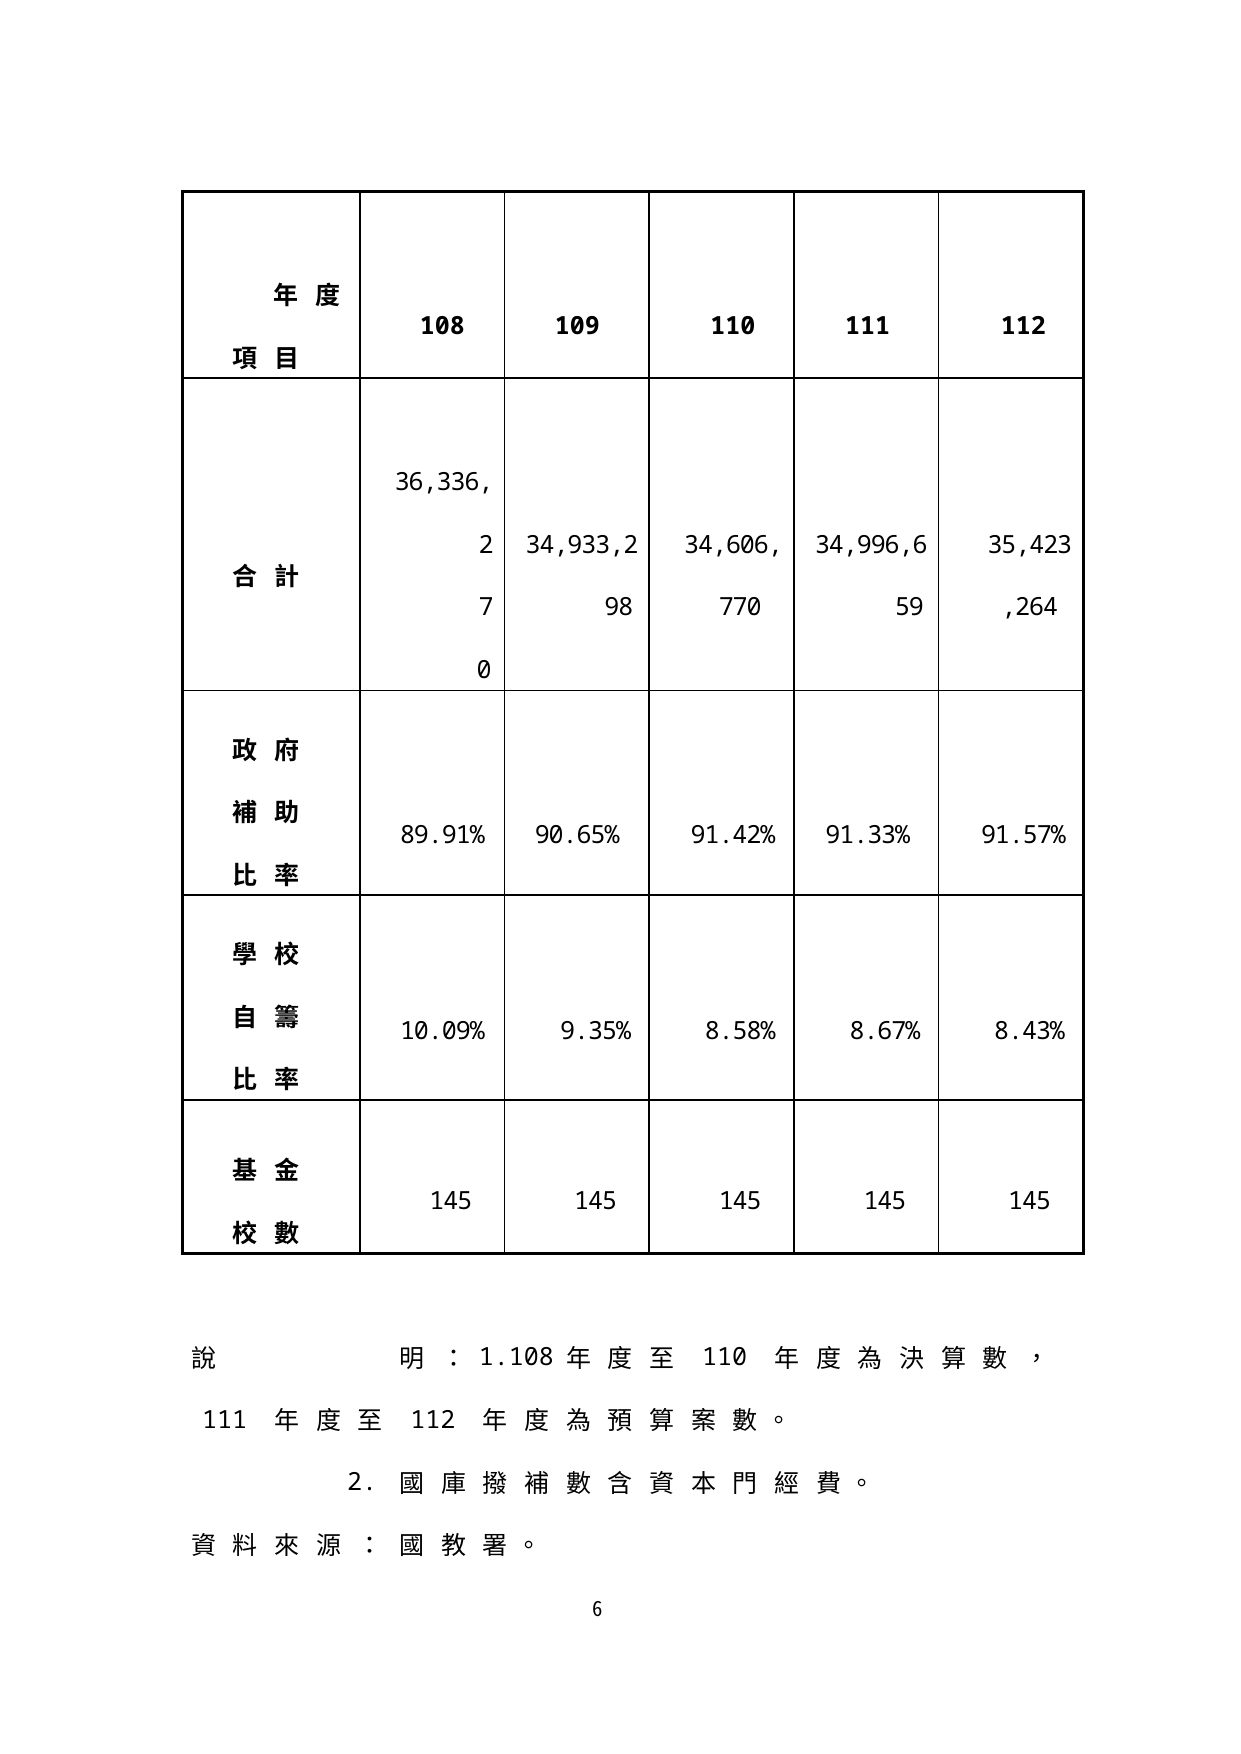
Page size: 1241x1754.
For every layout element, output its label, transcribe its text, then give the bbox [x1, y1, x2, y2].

table_header 112 [939, 193, 1082, 377]
table_cell 34,996,659 [795, 379, 938, 689]
table_cell 34,606,770 [650, 379, 793, 689]
table_header 111 [795, 193, 938, 377]
table_header 108 [361, 193, 504, 377]
table_cell 36,336,270 [361, 379, 504, 689]
table_header 109 [505, 193, 648, 377]
table_cell 145 [650, 1101, 793, 1252]
text 資料來源：國教署。 [183, 1502, 1058, 1564]
table_header 110 [650, 193, 793, 377]
table_header 年度 項目 [184, 193, 359, 377]
table_cell 35,423,264 [939, 379, 1082, 689]
table_cell 8.43% [939, 896, 1082, 1099]
table_cell 政府補助比率 [184, 691, 359, 894]
table_cell 145 [361, 1101, 504, 1252]
table_cell 9.35% [505, 896, 648, 1099]
table_cell 145 [505, 1101, 648, 1252]
table_cell 145 [795, 1101, 938, 1252]
table_cell 8.58% [650, 896, 793, 1099]
table_cell 基金校數 [184, 1101, 359, 1252]
table_cell 合計 [184, 379, 359, 689]
table_cell 145 [939, 1101, 1082, 1252]
table_cell 89.91% [361, 691, 504, 894]
table_cell 91.42% [650, 691, 793, 894]
table_cell 10.09% [361, 896, 504, 1099]
text 2.國庫撥補數含資本門經費。 [183, 1439, 1058, 1502]
table_cell 學校自籌比率 [184, 896, 359, 1099]
table_cell 91.57% [939, 691, 1082, 894]
text 說 明：1.108年度至110年度為決算數，111年度至112年度為預算案數。 [183, 1314, 1058, 1439]
table_cell 8.67% [795, 896, 938, 1099]
table_cell 91.33% [795, 691, 938, 894]
table_cell 34,933,298 [505, 379, 648, 689]
table_cell 90.65% [505, 691, 648, 894]
